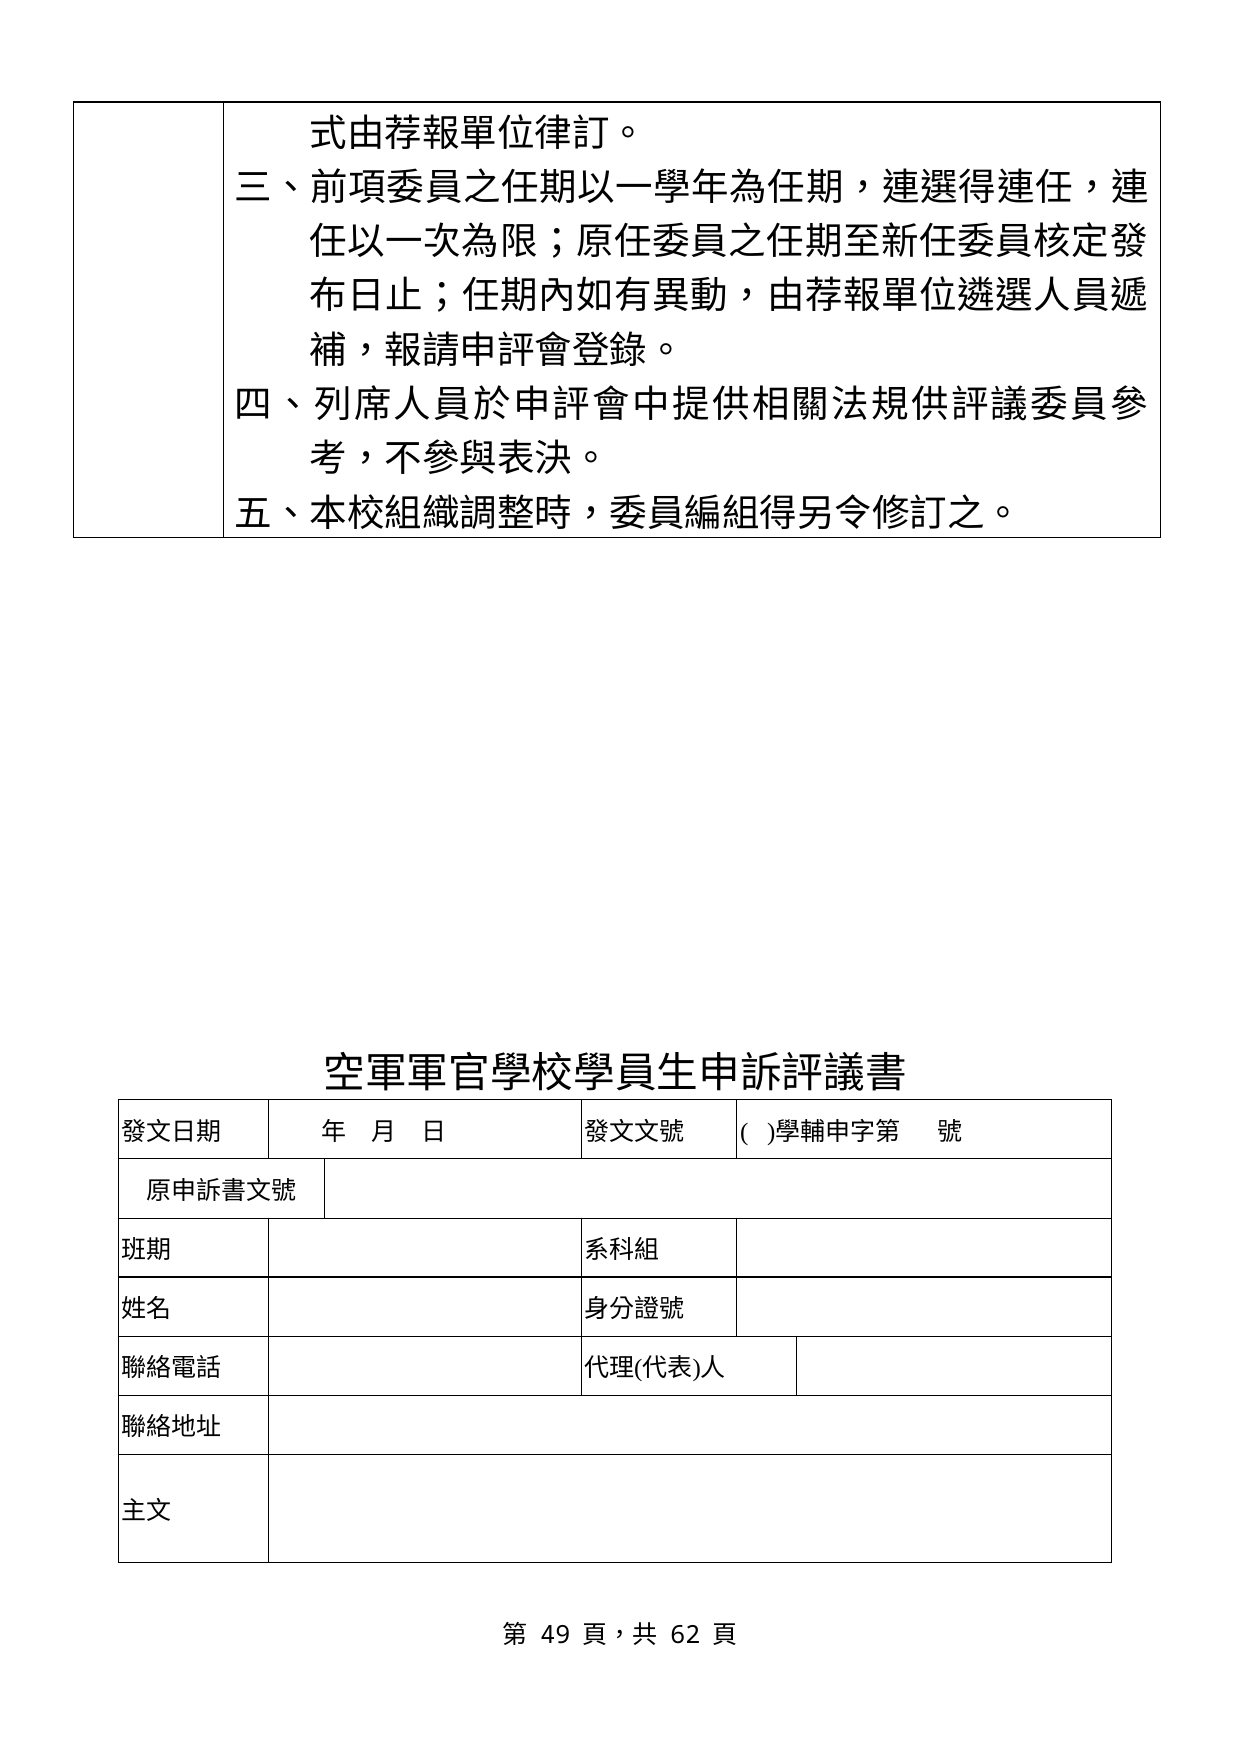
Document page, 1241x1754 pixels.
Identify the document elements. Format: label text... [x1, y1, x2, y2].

table_cell 主文 [119, 1455, 268, 1562]
table_cell 發文文號 [582, 1100, 736, 1158]
table_cell ( )學輔申字第 號 [737, 1100, 1111, 1158]
table_cell [269, 1278, 581, 1336]
table_cell [74, 103, 223, 537]
table_cell 班期 [119, 1219, 268, 1276]
table_cell 系科組 [582, 1219, 736, 1276]
table_header [59, 1044, 94, 1473]
table_cell 姓名 [119, 1278, 268, 1336]
table_cell [737, 1278, 1111, 1336]
table_header 空軍軍官學校學員生申訴評議書 [118, 1039, 1112, 1099]
table_cell 發文日期 [119, 1100, 268, 1158]
table_cell 代理(代表)人 [582, 1337, 796, 1394]
table_cell 式由荐報單位律訂。 三、前項委員之任期以一學年為任期，連選得連任，連任以一次為限；原任委員之任期至新任委員核定發布日止；任期內如有異動，由荐報單位遴選人員遞補，報請申評會登錄。 四、列席人員於申評會中提供相關法規供評議委員參考，不參與表決。 五、本校組織調整時，委員編組得另令修訂之。 [224, 103, 1160, 537]
table_cell [325, 1159, 1111, 1217]
table_cell [269, 1337, 581, 1394]
table_cell [797, 1337, 1111, 1394]
table_cell [269, 1396, 1111, 1454]
table_cell 聯絡地址 [119, 1396, 268, 1454]
table_cell 聯絡電話 [119, 1337, 268, 1394]
table_cell 年 月 日 [269, 1100, 581, 1158]
table_cell 原申訴書文號 [119, 1159, 324, 1217]
table_cell [269, 1219, 581, 1276]
table_cell [269, 1455, 1111, 1562]
table_cell 身分證號 [582, 1278, 736, 1336]
table_cell [737, 1219, 1111, 1276]
